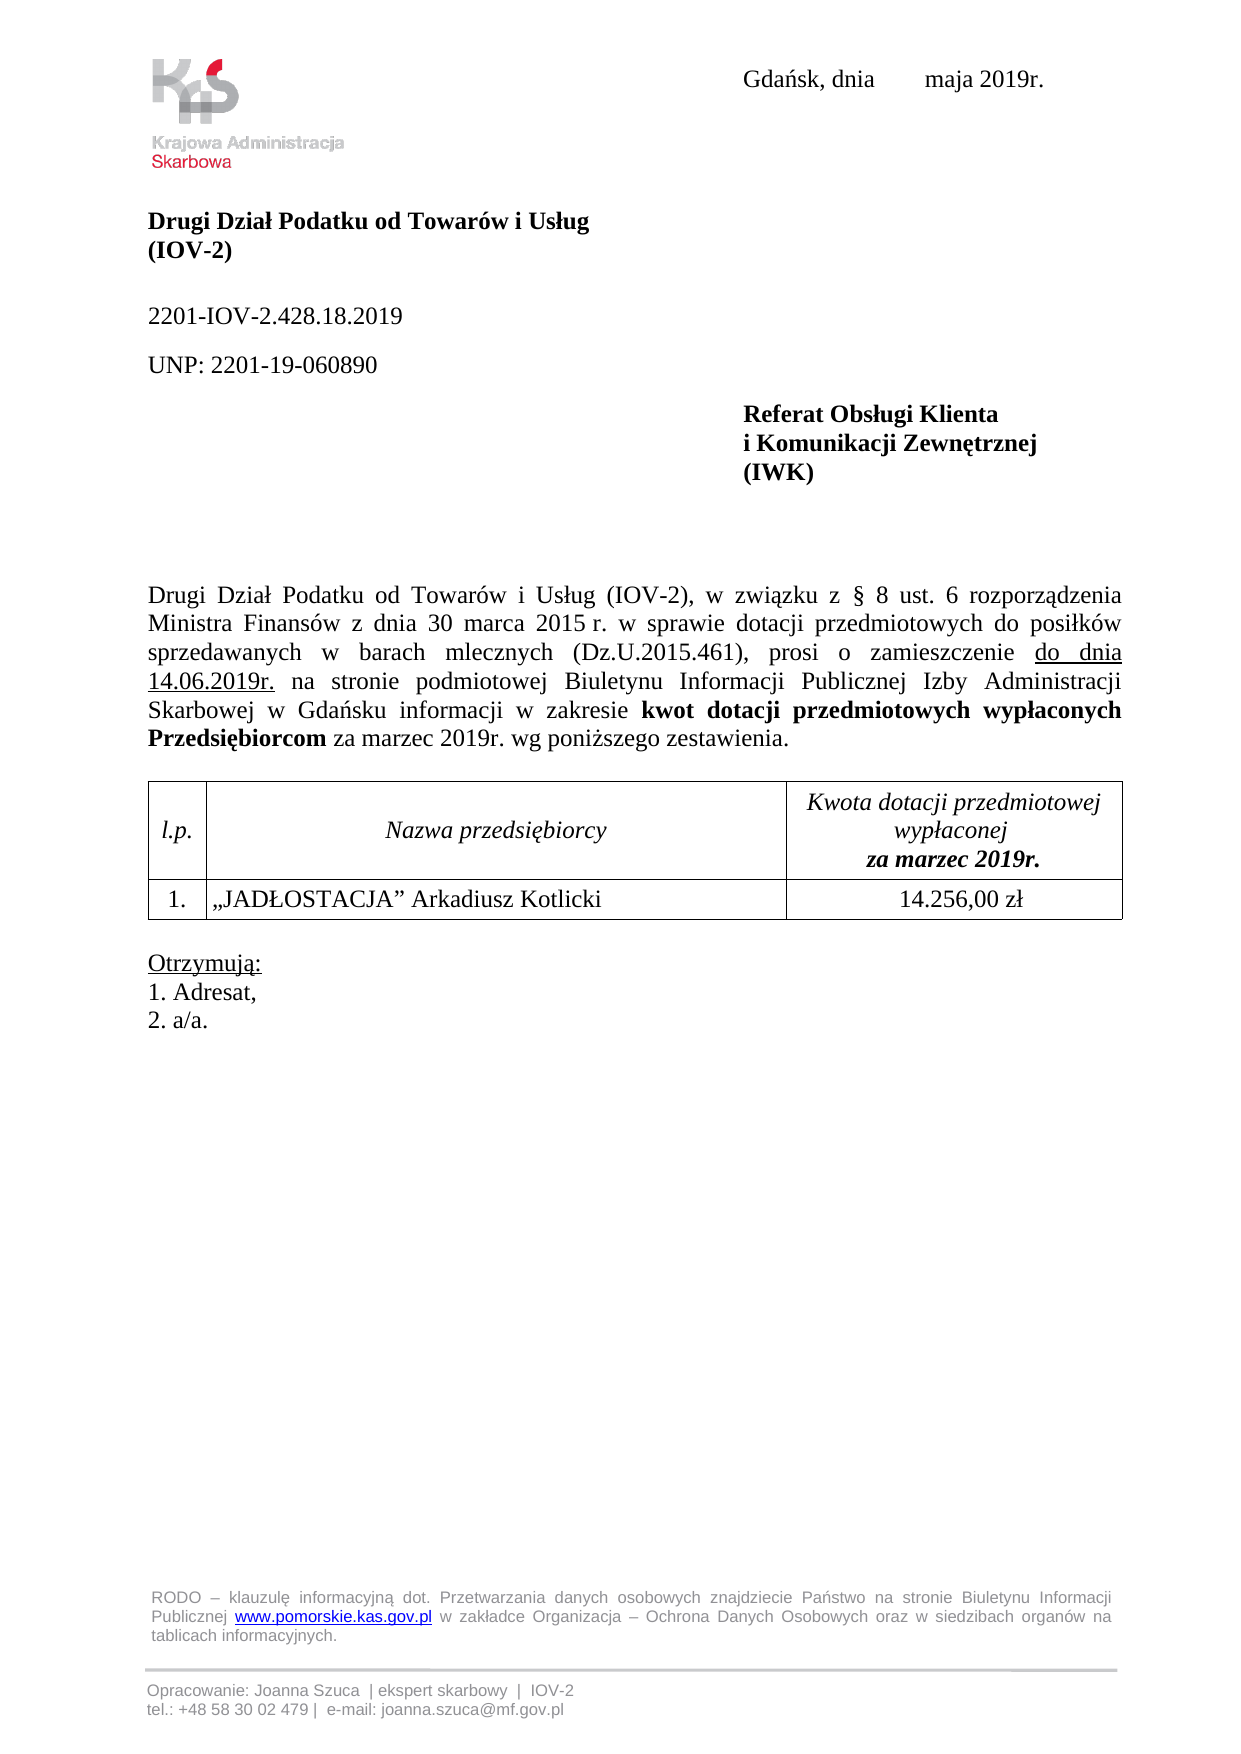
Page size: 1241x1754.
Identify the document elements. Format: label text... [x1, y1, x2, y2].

text 2. a/a. [148, 1005, 1122, 1034]
table_header Nazwa przedsiębiorcy [207, 782, 786, 879]
table_header Kwota dotacji przedmiotowej wypłaconej za marzec 2019r. [787, 782, 1122, 879]
table_cell 1. [149, 880, 206, 919]
text 1. Adresat, [148, 977, 1122, 1005]
text Drugi Dział Podatku od Towarów i Usług (IOV-2), w związku z § 8 ust. 6 rozporządzenia Ministra Finansów z dnia 30 marca 2015 r. w sprawie dotacji przedmiotowych do posiłków sprzedawanych w barach mlecznych (Dz.U.2015.461), prosi o zamieszczenie do dnia 14.06.2019r. na stronie podmiotowej Biuletynu Informacji Publicznej Izby Administracji Skarbowej w Gdańsku informacji w zakresie kwot dotacji przedmiotowych wypłaconych Przedsiębiorcom za marzec 2019r. wg poniższego zestawienia. [148, 580, 1122, 752]
text Otrzymują: [148, 948, 1122, 977]
text UNP: 2201-19-060890 [148, 350, 1122, 378]
table_cell 14.256,00 zł [787, 880, 1122, 919]
table_header l.p. [149, 782, 206, 879]
picture [151, 59, 344, 176]
table_cell „JADŁOSTACJA” Arkadiusz Kotlicki [207, 880, 786, 919]
text (IOV-2) [594, 235, 1122, 263]
text Drugi Dział Podatku od Towarów i Usług [594, 206, 1122, 235]
